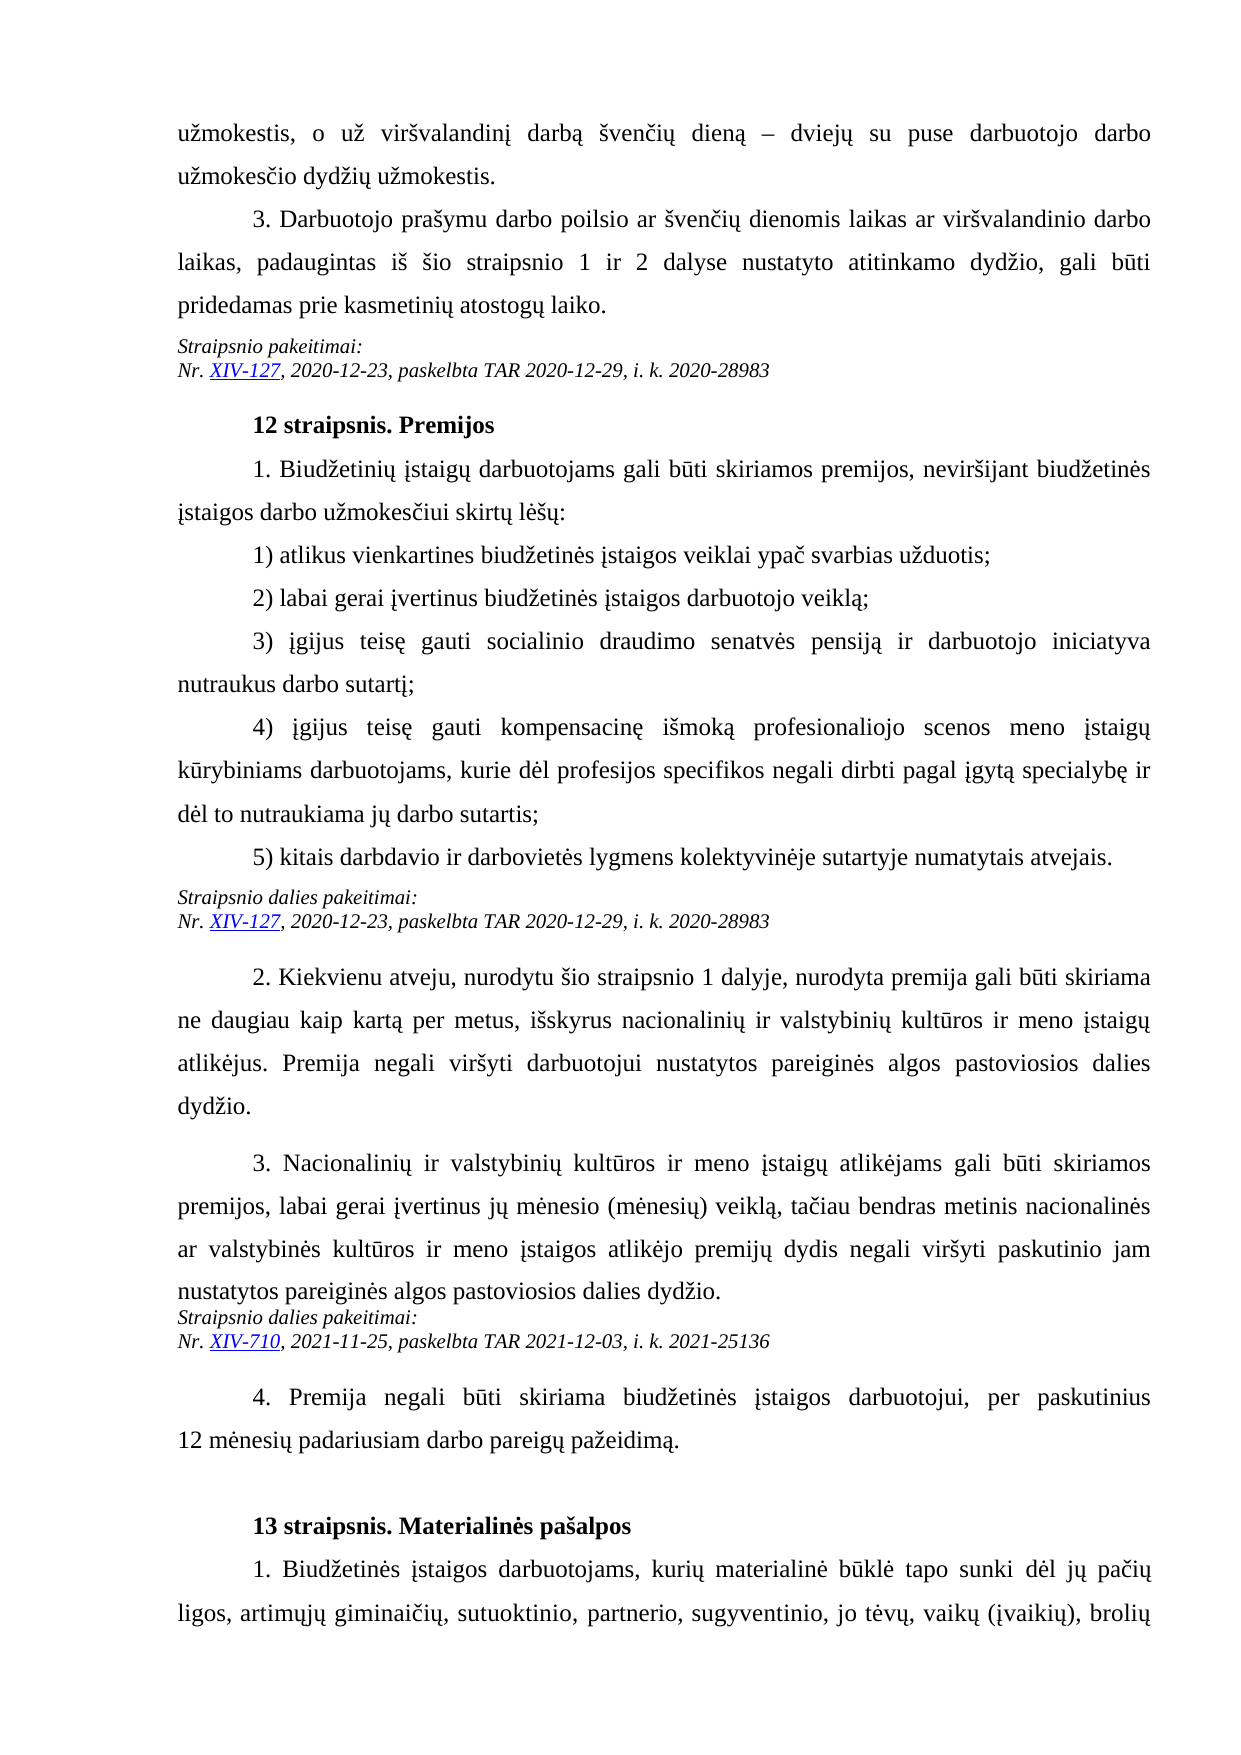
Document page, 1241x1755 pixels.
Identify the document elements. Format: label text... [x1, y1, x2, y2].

text 4. Premija negali būti skiriama biudžetinės įstaigos darbuotojui, per paskutinius 12 mėnesių padariusiam darbo pareigų pažeidimą. [177, 1382, 1152, 1454]
text 3. Darbuotojo prašymu darbo poilsio ar švenčių dienomis laikas ar viršvalandinio darbo laikas, padaugintas iš šio straipsnio 1 ir 2 dalyse nustatyto atitinkamo dydžio, gali būti pridedamas prie kasmetinių atostogų laiko. [177, 204, 1152, 319]
text Straipsnio dalies pakeitimai: [177, 885, 1152, 909]
text 4) įgijus teisę gauti kompensacinę išmoką profesionaliojo scenos meno įstaigų kūrybiniams darbuotojams, kurie dėl profesijos specifikos negali dirbti pagal įgytą specialybę ir dėl to nutraukiama jų darbo sutartis; [177, 712, 1152, 827]
text 3. Nacionalinių ir valstybinių kultūros ir meno įstaigų atlikėjams gali būti skiriamos premijos, labai gerai įvertinus jų mėnesio (mėnesių) veiklą, tačiau bendras metinis nacionalinės ar valstybinės kultūros ir meno įstaigos atlikėjo premijų dydis negali viršyti paskutinio jam nustatytos pareiginės algos pastoviosios dalies dydžio. [177, 1134, 1152, 1305]
text 2. Kiekvienu atveju, nurodytu šio straipsnio 1 dalyje, nurodyta premija gali būti skiriama ne daugiau kaip kartą per metus, išskyrus nacionalinių ir valstybinių kultūros ir meno įstaigų atlikėjus. Premija negali viršyti darbuotojui nustatytos pareiginės algos pastoviosios dalies dydžio. [177, 962, 1152, 1120]
text 12 straipsnis. Premijos [177, 411, 1152, 439]
text 1. Biudžetinės įstaigos darbuotojams, kurių materialinė būklė tapo sunki dėl jų pačių ligos, artimųjų giminaičių, sutuoktinio, partnerio, sugyventinio, jo tėvų, vaikų (įvaikių), brolių [177, 1554, 1152, 1626]
text 1. Biudžetinių įstaigų darbuotojams gali būti skiriamos premijos, neviršijant biudžetinės įstaigos darbo užmokesčiui skirtų lėšų: [177, 454, 1152, 526]
text Straipsnio pakeitimai: [177, 334, 1152, 358]
text Nr. XIV-127, 2020-12-23, paskelbta TAR 2020-12-29, i. k. 2020-28983 [177, 909, 1152, 933]
text 13 straipsnis. Materialinės pašalpos [177, 1511, 1152, 1540]
text Straipsnio dalies pakeitimai: [177, 1305, 1152, 1329]
text 1) atlikus vienkartines biudžetinės įstaigos veiklai ypač svarbias užduotis; [177, 540, 1152, 569]
text 5) kitais darbdavio ir darbovietės lygmens kolektyvinėje sutartyje numatytais atvejais. [177, 842, 1152, 871]
text Nr. XIV-710, 2021-11-25, paskelbta TAR 2021-12-03, i. k. 2021-25136 [177, 1329, 1152, 1353]
text užmokestis, o už viršvalandinį darbą švenčių dieną – dviejų su puse darbuotojo darbo užmokesčio dydžių užmokestis. [177, 118, 1152, 190]
text 3) įgijus teisę gauti socialinio draudimo senatvės pensiją ir darbuotojo iniciatyva nutraukus darbo sutartį; [177, 626, 1152, 698]
text Nr. XIV-127, 2020-12-23, paskelbta TAR 2020-12-29, i. k. 2020-28983 [177, 358, 1152, 382]
text 2) labai gerai įvertinus biudžetinės įstaigos darbuotojo veiklą; [177, 583, 1152, 612]
